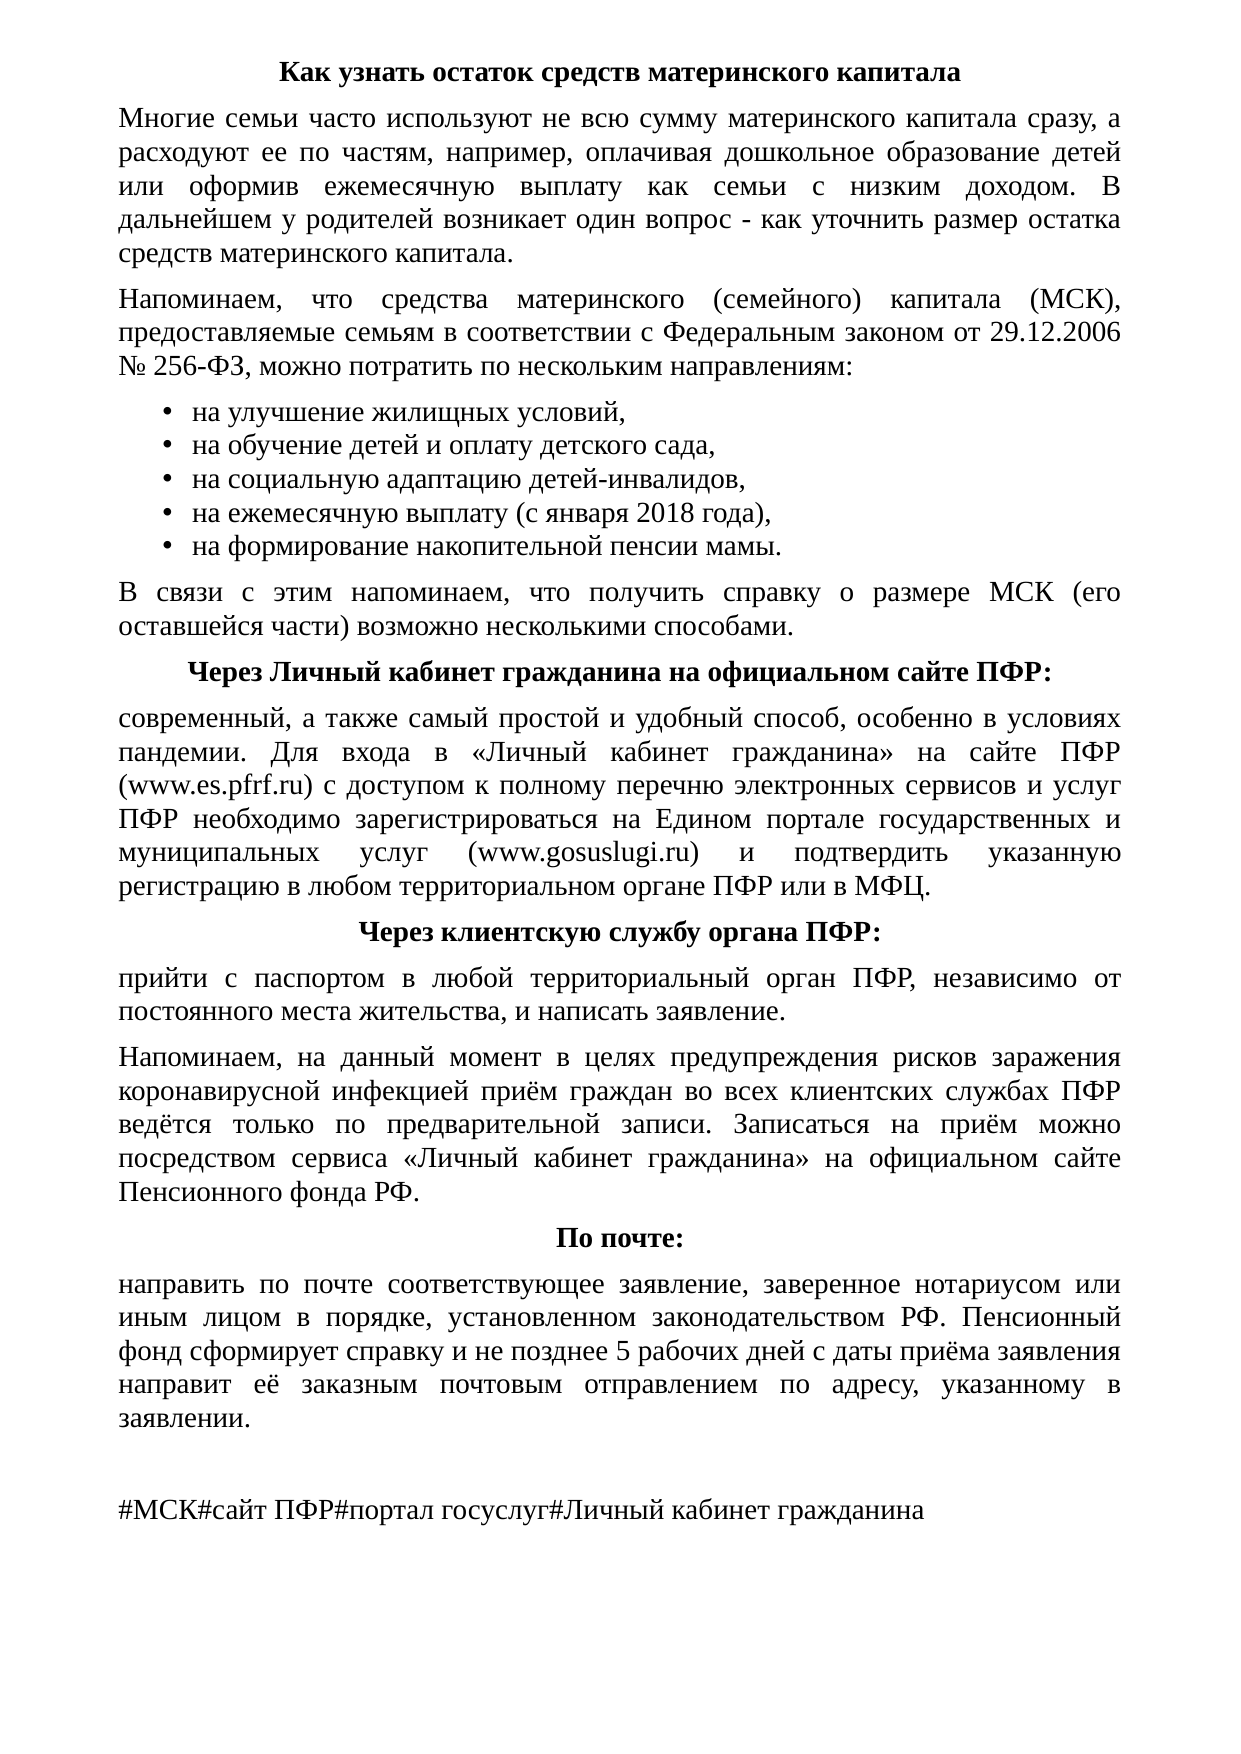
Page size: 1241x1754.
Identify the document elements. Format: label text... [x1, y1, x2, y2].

list на ежемесячную выплату (с января 2018 года), [162, 495, 1122, 528]
text Через Личный кабинет гражданина на официальном сайте ПФР: [118, 654, 1122, 688]
text Напоминаем, что средства материнского (семейного) капитала (МСК), предоставляемые семьям в соответствии с Федеральным законом от 29.12.2006 № 256-ФЗ, можно потратить по нескольким направлениям: [118, 281, 1122, 381]
text прийти с паспортом в любой территориальный орган ПФР, независимо от постоянного места жительства, и написать заявление. [118, 960, 1122, 1027]
text направить по почте соответствующее заявление, заверенное нотариусом или иным лицом в порядке, установленном законодательством РФ. Пенсионный фонд сформирует справку и не позднее 5 рабочих дней с даты приёма заявления направит её заказным почтовым отправлением по адресу, указанному в заявлении. [118, 1266, 1122, 1433]
text В связи с этим напоминаем, что получить справку о размере МСК (его оставшейся части) возможно несколькими способами. [118, 574, 1122, 642]
text #МСК#сайт ПФР#портал госуслуг#Личный кабинет гражданина [118, 1492, 1122, 1526]
list на обучение детей и оплату детского сада, [162, 427, 1122, 461]
list на социальную адаптацию детей-инвалидов, [162, 461, 1122, 495]
text Через клиентскую службу органа ПФР: [118, 914, 1122, 947]
text современный, а также самый простой и удобный способ, особенно в условиях пандемии. Для входа в «Личный кабинет гражданина» на сайте ПФР (www.es.pfrf.ru) с доступом к полному перечню электронных сервисов и услуг ПФР необходимо зарегистрироваться на Едином портале государственных и муниципальных услуг (www.gosuslugi.ru) и подтвердить указанную регистрацию в любом территориальном органе ПФР или в МФЦ. [118, 700, 1122, 901]
list на формирование накопительной пенсии мамы. [162, 528, 1122, 562]
text Многие семьи часто используют не всю сумму материнского капитала сразу, а расходуют ее по частям, например, оплачивая дошкольное образование детей или оформив ежемесячную выплату как семьи с низким доходом. В дальнейшем у родителей возникает один вопрос - как уточнить размер остатка средств материнского капитала. [118, 101, 1122, 268]
subtitle Как узнать остаток средств материнского капитала [118, 54, 1122, 88]
text По почте: [118, 1220, 1122, 1253]
list на улучшение жилищных условий, [162, 394, 1122, 427]
text Напоминаем, на данный момент в целях предупреждения рисков заражения коронавирусной инфекцией приём граждан во всех клиентских службах ПФР ведётся только по предварительной записи. Записаться на приём можно посредством сервиса «Личный кабинет гражданина» на официальном сайте Пенсионного фонда РФ. [118, 1039, 1122, 1207]
